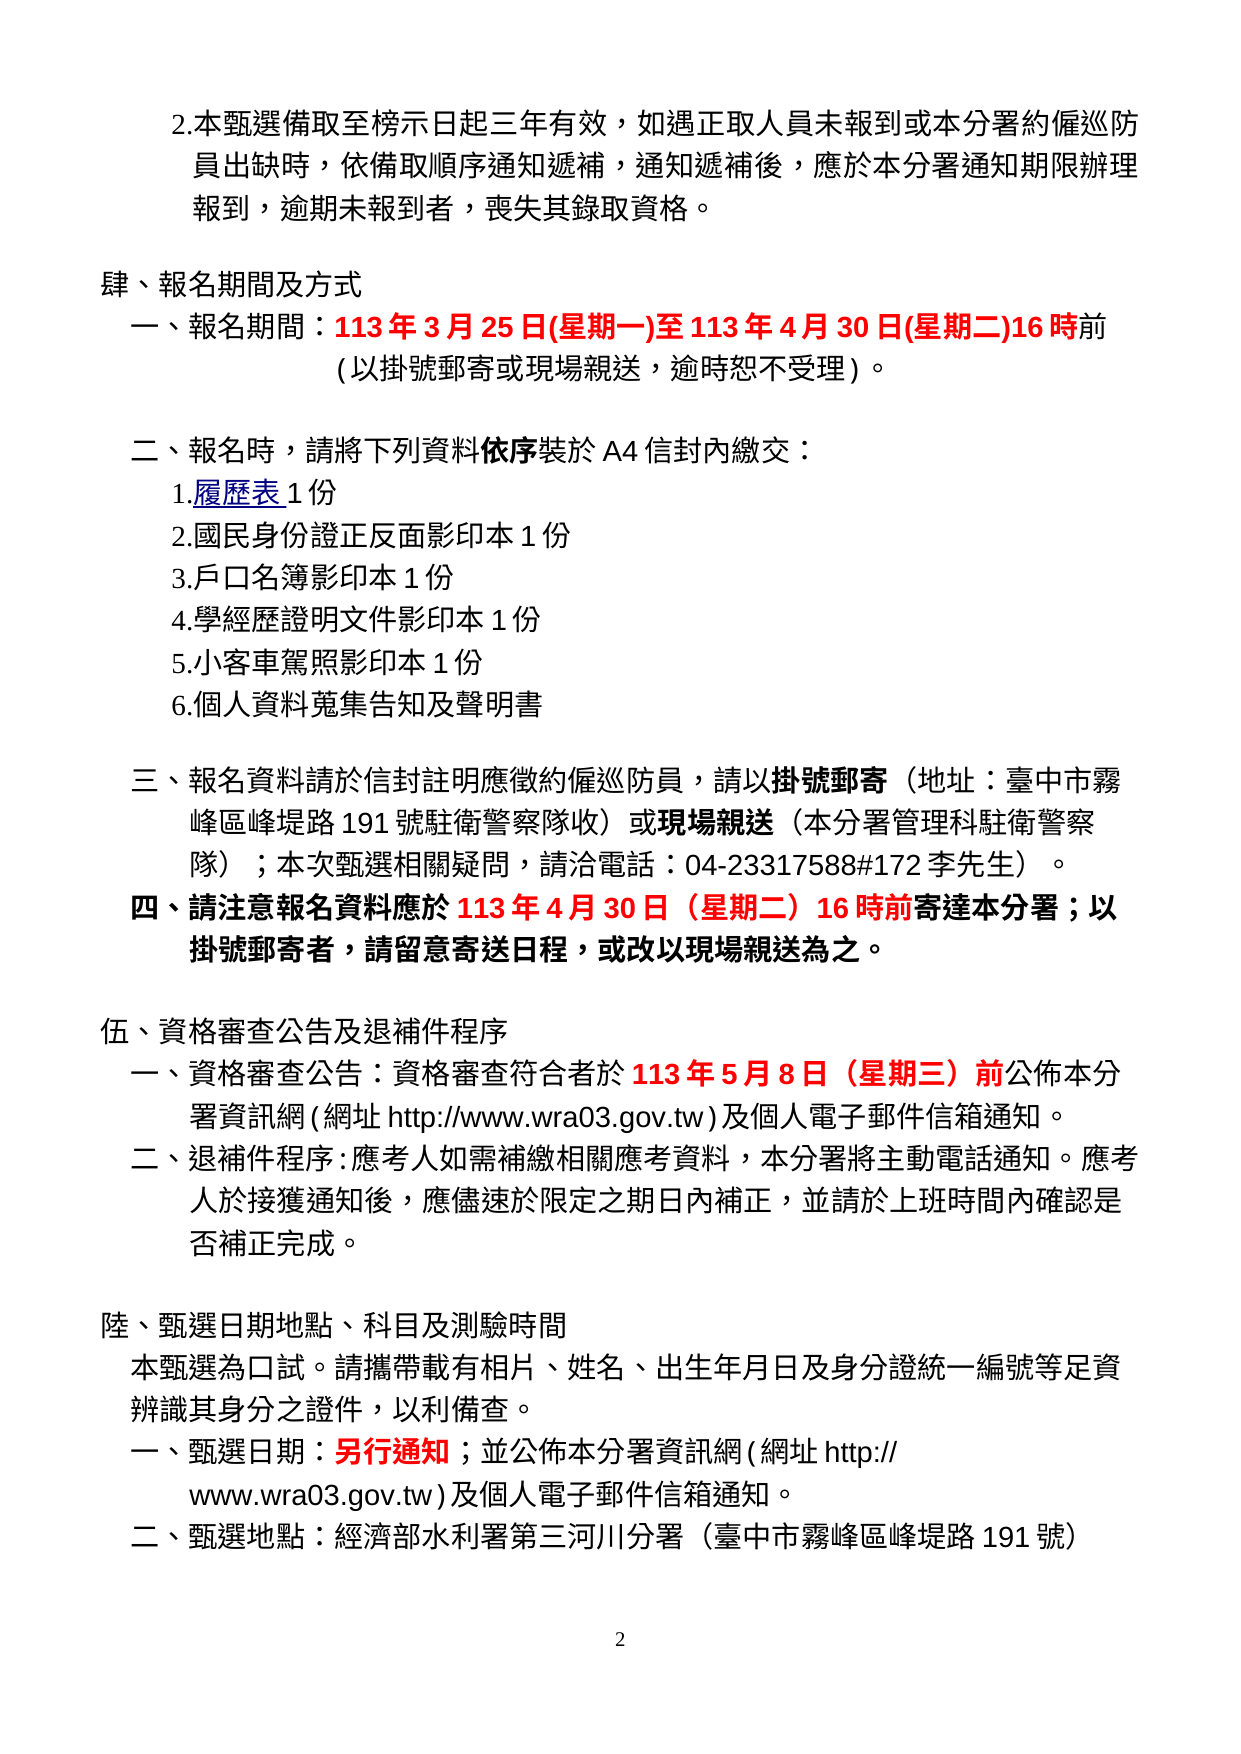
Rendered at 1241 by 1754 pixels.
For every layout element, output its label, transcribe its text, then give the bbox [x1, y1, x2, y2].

text 一、甄選日期：另行通知；並公佈本分署資訊網(網址http://www.wra03.gov.tw)及個人電子郵件信箱通知。 [130, 1429, 1140, 1514]
text 肆、報名期間及方式 [100, 261, 1140, 303]
text 本甄選為口試。請攜帶載有相片、姓名、出生年月日及身分證統一編號等足資辨識其身分之證件，以利備查。 [130, 1344, 1140, 1429]
text 5.小客車駕照影印本1份 [171, 639, 1140, 682]
text 6.個人資料蒐集告知及聲明書 [171, 682, 1140, 724]
text 二、甄選地點：經濟部水利署第三河川分署（臺中市霧峰區峰堤路191號） [130, 1514, 1140, 1556]
text 二、報名時，請將下列資料依序裝於A4信封內繳交： [130, 428, 1140, 470]
text 1.履歷表1份 [171, 470, 1140, 512]
text 3.戶口名簿影印本1份 [171, 555, 1140, 597]
text 伍、資格審查公告及退補件程序 [100, 1008, 1140, 1051]
text 四、請注意報名資料應於113年4月30日（星期二）16時前寄達本分署；以掛號郵寄者，請留意寄送日程，或改以現場親送為之。 [130, 884, 1140, 969]
text 2.本甄選備取至榜示日起三年有效，如遇正取人員未報到或本分署約僱巡防員出缺時，依備取順序通知遞補，通知遞補後，應於本分署通知期限辦理報到，逾期未報到者，喪失其錄取資格。 [171, 101, 1140, 228]
text 4.學經歷證明文件影印本1份 [171, 597, 1140, 639]
text 二、退補件程序:應考人如需補繳相關應考資料，本分署將主動電話通知。應考人於接獲通知後，應儘速於限定之期日內補正，並請於上班時間內確認是否補正完成。 [130, 1136, 1140, 1262]
text 陸、甄選日期地點、科目及測驗時間 [100, 1302, 1140, 1344]
text 一、資格審查公告：資格審查符合者於113年5月8日（星期三）前公佈本分署資訊網(網址http://www.wra03.gov.tw)及個人電子郵件信箱通知。 [130, 1051, 1140, 1136]
text 三、報名資料請於信封註明應徵約僱巡防員，請以掛號郵寄（地址：臺中市霧峰區峰堤路191號駐衛警察隊收）或現場親送（本分署管理科駐衛警察隊）；本次甄選相關疑問，請洽電話：04-23317588#172李先生）。 [130, 757, 1140, 884]
text 一、報名期間：113年3月25日(星期一)至113年4月30日(星期二)16時前(以掛號郵寄或現場親送，逾時恕不受理)。 [130, 303, 1140, 388]
text 2.國民身份證正反面影印本1份 [171, 512, 1140, 555]
